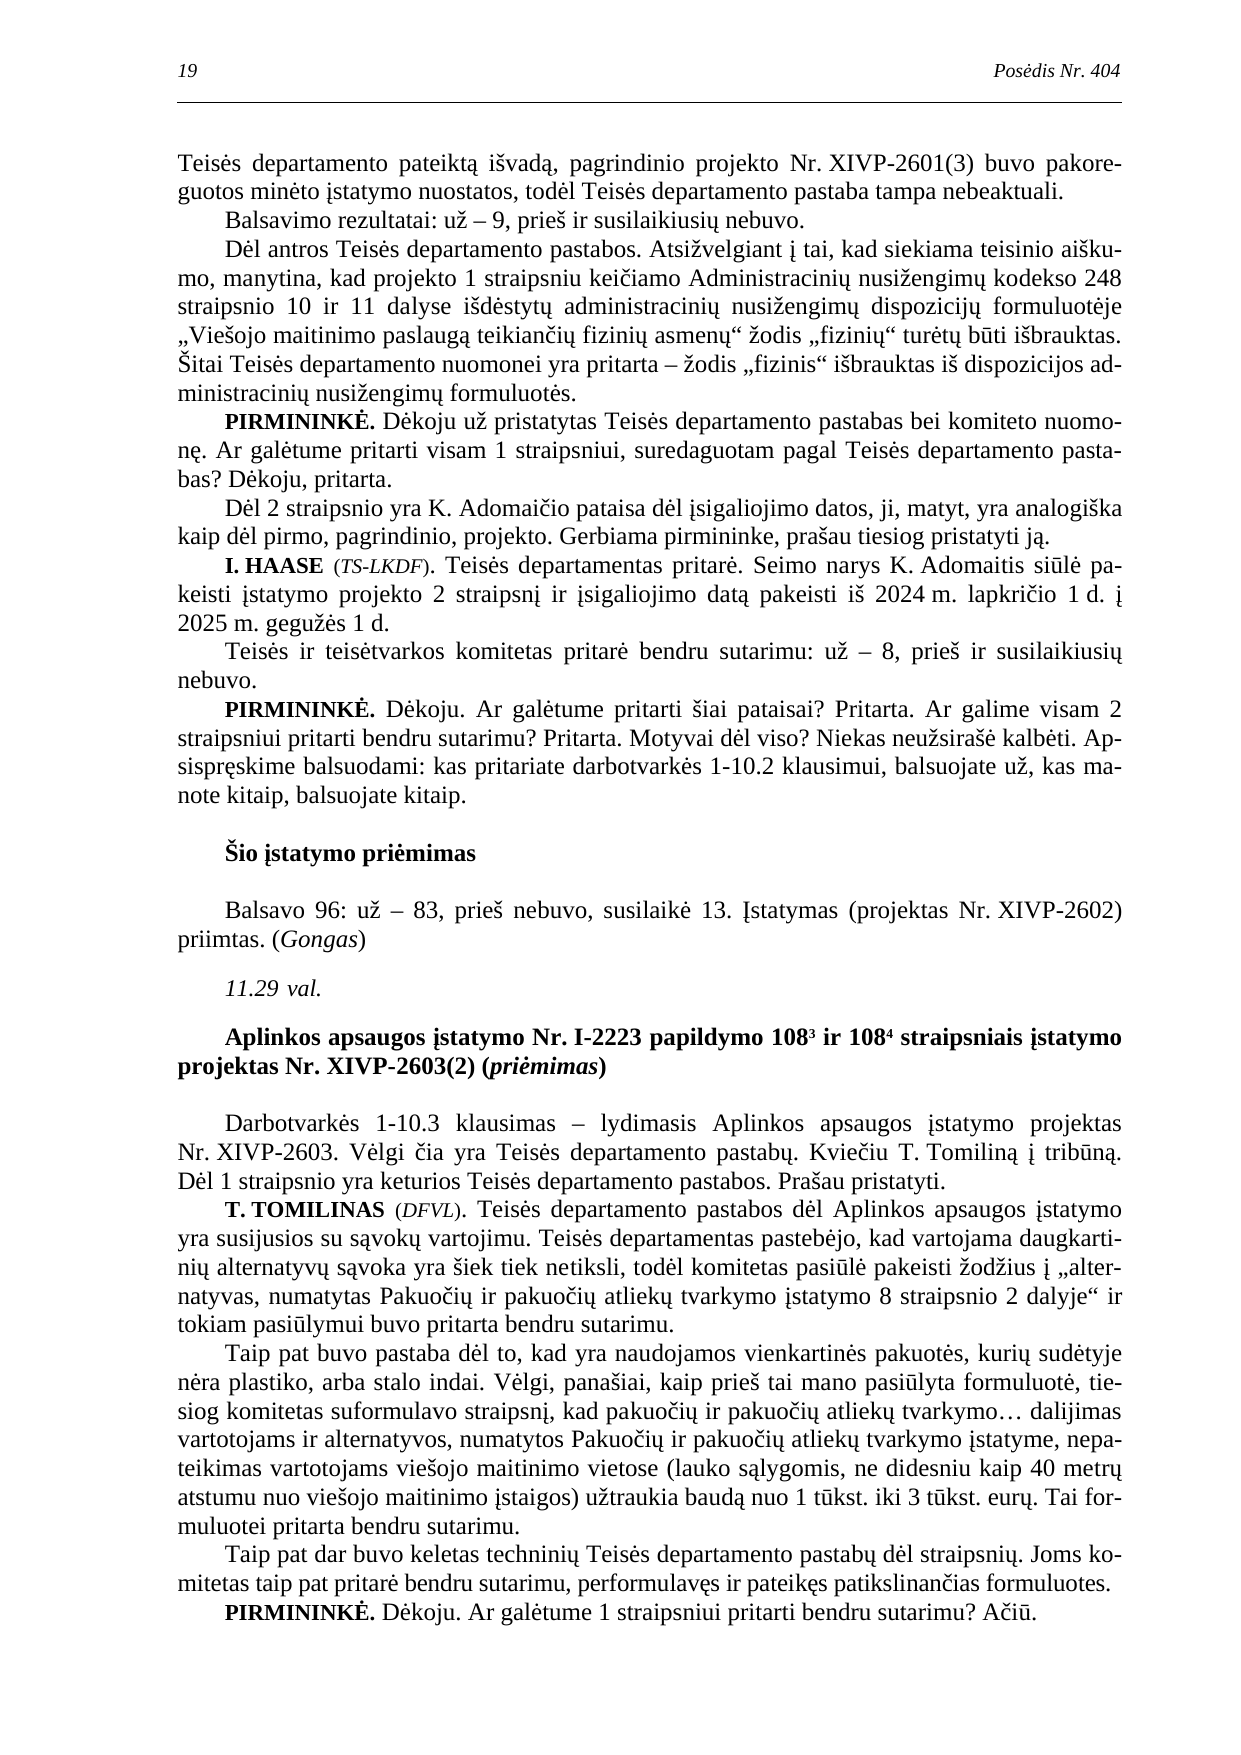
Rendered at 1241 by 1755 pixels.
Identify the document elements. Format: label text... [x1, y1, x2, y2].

text T. TOMILINAS (DFVL). Tei­sės de­par­ta­men­to pa­sta­bos dėl Ap­lin­kos ap­sau­gos įsta­ty­mo yra su­si­ju­sios su są­vo­kų var­to­ji­mu. Tei­sės de­par­ta­men­tas pa­ste­bė­jo, kad var­to­ja­ma daug­kar­ti­nių al­ter­na­ty­vų są­vo­ka yra šiek tiek ne­tiks­li, to­dėl ko­mi­te­tas pa­siū­lė pa­keis­ti žo­džius į „al­ter­na­ty­vas, nu­ma­ty­tas Pa­kuo­čių ir pa­kuo­čių at­lie­kų tvar­ky­mo įsta­ty­mo 8 straips­nio 2 da­ly­je“ ir to­kiam pa­siū­ly­mui bu­vo pri­tar­ta ben­dru su­ta­ri­mu. [177, 1194, 1122, 1338]
text Šio įsta­ty­mo pri­ėmi­mas [177, 838, 1122, 866]
text Bal­sa­vo 96: už – 83, prieš ne­bu­vo, su­si­lai­kė 13. Įsta­ty­mas (pro­jek­tas Nr. XIVP-2602) pri­im­tas. (Gon­gas) [177, 895, 1122, 953]
text Taip pat dar bu­vo ke­le­tas tech­ni­nių Tei­sės de­par­ta­men­to pa­sta­bų dėl straips­nių. Joms ko­mi­te­tas taip pat pri­ta­rė ben­dru su­ta­ri­mu, per­for­mu­la­vęs ir pa­tei­kęs pa­tiks­li­nan­čias for­mu­luo­tes. [177, 1539, 1122, 1597]
text Dar­bo­tvarkės 1-10.3 klau­si­mas – ly­di­ma­sis Ap­lin­kos ap­sau­gos įsta­ty­mo pro­jek­tas Nr. XIVP-2603. Vėl­gi čia yra Tei­sės de­par­ta­men­to pa­sta­bų. Kvie­čiu T. To­mi­li­ną į tri­bū­ną. Dėl 1 straips­nio yra ke­tu­rios Tei­sės de­par­ta­men­to pa­sta­bos. Pra­šau pri­sta­ty­ti. [177, 1108, 1122, 1194]
text 11.29 val. [224, 973, 1122, 1001]
text Dėl ant­ros Tei­sės de­par­ta­men­to pa­sta­bos. At­si­žvel­giant į tai, kad sie­kia­ma tei­si­nio aiš­ku­mo, ma­ny­ti­na, kad pro­jek­to 1 straips­niu kei­čia­mo Ad­mi­nist­ra­ci­nių nu­si­žen­gi­mų ko­dek­so 248 straips­nio 10 ir 11 da­ly­se iš­dės­ty­tų ad­mi­nist­ra­ci­nių nu­si­žen­gi­mų dis­po­zi­ci­jų for­mu­luo­tėje „Vie­šo­jo mai­ti­ni­mo pa­slau­gą tei­kian­čių fi­zi­nių as­me­nų“ žo­dis „fi­zi­nių“ tu­rė­tų bū­ti iš­brauk­tas. Ši­tai Tei­sės de­par­ta­men­to nuo­mo­nei yra pri­tar­ta – žo­dis „fi­zi­nis“ iš­brauk­tas iš dis­po­zi­ci­jos ad­mi­nist­ra­ci­nių nu­si­žen­gi­mų for­mu­luo­tės. [177, 234, 1122, 406]
text Tei­sės ir tei­sėt­var­kos ko­mi­te­tas pri­ta­rė ben­dru su­ta­ri­mu: už – 8, prieš ir su­si­lai­kiu­sių nebu­vo. [177, 636, 1122, 694]
text Ap­lin­kos ap­sau­gos įsta­ty­mo Nr. I-2223 pa­pil­dy­mo 1083 ir 1084 straips­niais įsta­ty­mo pro­jek­tas Nr. XIVP-2603(2) (pri­ėmi­mas) [177, 1022, 1122, 1079]
text Bal­sa­vi­mo re­zul­ta­tai: už – 9, prieš ir su­si­lai­kiu­sių ne­bu­vo. [177, 205, 1122, 234]
text Dėl 2 straips­nio yra K. Ado­mai­čio pa­tai­sa dėl įsi­ga­lio­ji­mo da­tos, ji, ma­tyt, yra ana­lo­giš­ka kaip dėl pir­mo, pa­grin­di­nio, pro­jek­to. Ger­bia­ma pir­mi­nin­ke, pra­šau tie­siog pri­sta­ty­ti ją. [177, 493, 1122, 550]
text PIRMININKĖ. Dė­ko­ju. Ar ga­lė­tu­me pri­tar­ti šiai pa­tai­sai? Pri­tar­ta. Ar ga­li­me vi­sam 2 straips­niui pri­tar­ti ben­dru su­ta­ri­mu? Pri­tar­ta. Mo­ty­vai dėl vi­so? Nie­kas ne­už­si­ra­šė kal­bė­ti. Ap­si­spręs­ki­me bal­suo­da­mi: kas pri­ta­ria­te dar­bo­tvarkės 1-10.2 klau­si­mui, bal­suo­ja­te už, kas ma­no­te ki­taip, bal­suo­ja­te ki­taip. [177, 694, 1122, 809]
text I. HAASE (TS-LKDF). Tei­sės de­par­ta­men­tas pri­ta­rė. Sei­mo na­rys K. Ado­mai­tis siū­lė pa­keis­ti įsta­ty­mo pro­jek­to 2 straips­nį ir įsi­ga­lio­ji­mo da­tą pa­keis­ti iš 2024 m. lap­kri­čio 1 d. į 2025 m. ge­gu­žės 1 d. [177, 550, 1122, 636]
text PIRMININKĖ. Dė­ko­ju. Ar ga­lė­tu­me 1 straips­niui pri­tar­ti ben­dru su­ta­ri­mu? Ačiū. [177, 1597, 1122, 1626]
text Tei­sės de­par­ta­men­to pa­teik­tą iš­va­dą, pa­grin­di­nio pro­jek­to Nr. XIVP-2601(3) bu­vo pa­ko­re­guo­tos mi­nė­to įsta­ty­mo nuo­sta­tos, to­dėl Tei­sės de­par­ta­men­to pa­sta­ba tam­pa ne­be­ak­tu­a­li. [177, 148, 1122, 205]
text PIRMININKĖ. Dė­ko­ju už pri­sta­ty­tas Tei­sės de­par­ta­men­to pa­sta­bas bei ko­mi­te­to nuo­mo­nę. Ar ga­lė­tu­me pri­tar­ti vi­sam 1 straips­niui, su­re­da­guo­tam pa­gal Tei­sės de­par­ta­men­to pa­sta­bas? Dė­ko­ju, pri­tar­ta. [177, 406, 1122, 493]
text Taip pat bu­vo pa­sta­ba dėl to, kad yra nau­do­ja­mos vien­kar­ti­nės pa­kuo­tės, ku­rių su­dė­ty­je nė­ra plas­ti­ko, ar­ba sta­lo in­dai. Vėl­gi, pa­na­šiai, kaip prieš tai ma­no pa­siū­ly­ta for­mu­luo­tė, tie­siog ko­mi­te­tas su­for­mu­la­vo straips­nį, kad pa­kuo­čių ir pa­kuo­čių at­lie­kų tvar­ky­mo… da­li­ji­mas var­to­to­jams ir al­ter­na­ty­vos, nu­ma­ty­tos Pa­kuo­čių ir pa­kuo­čių at­lie­kų tvar­ky­mo įsta­ty­me, ne­pa­tei­ki­mas var­to­to­jams vie­šo­jo mai­ti­ni­mo vie­to­se (lau­ko są­ly­go­mis, ne di­des­niu kaip 40 me­t­rų at­stu­mu nuo vie­šo­jo mai­ti­ni­mo įstai­gos) už­trau­kia bau­dą nuo 1 tūkst. iki 3 tūkst. eu­rų. Tai for­mu­luo­tei pri­tar­ta ben­dru su­ta­ri­mu. [177, 1338, 1122, 1539]
